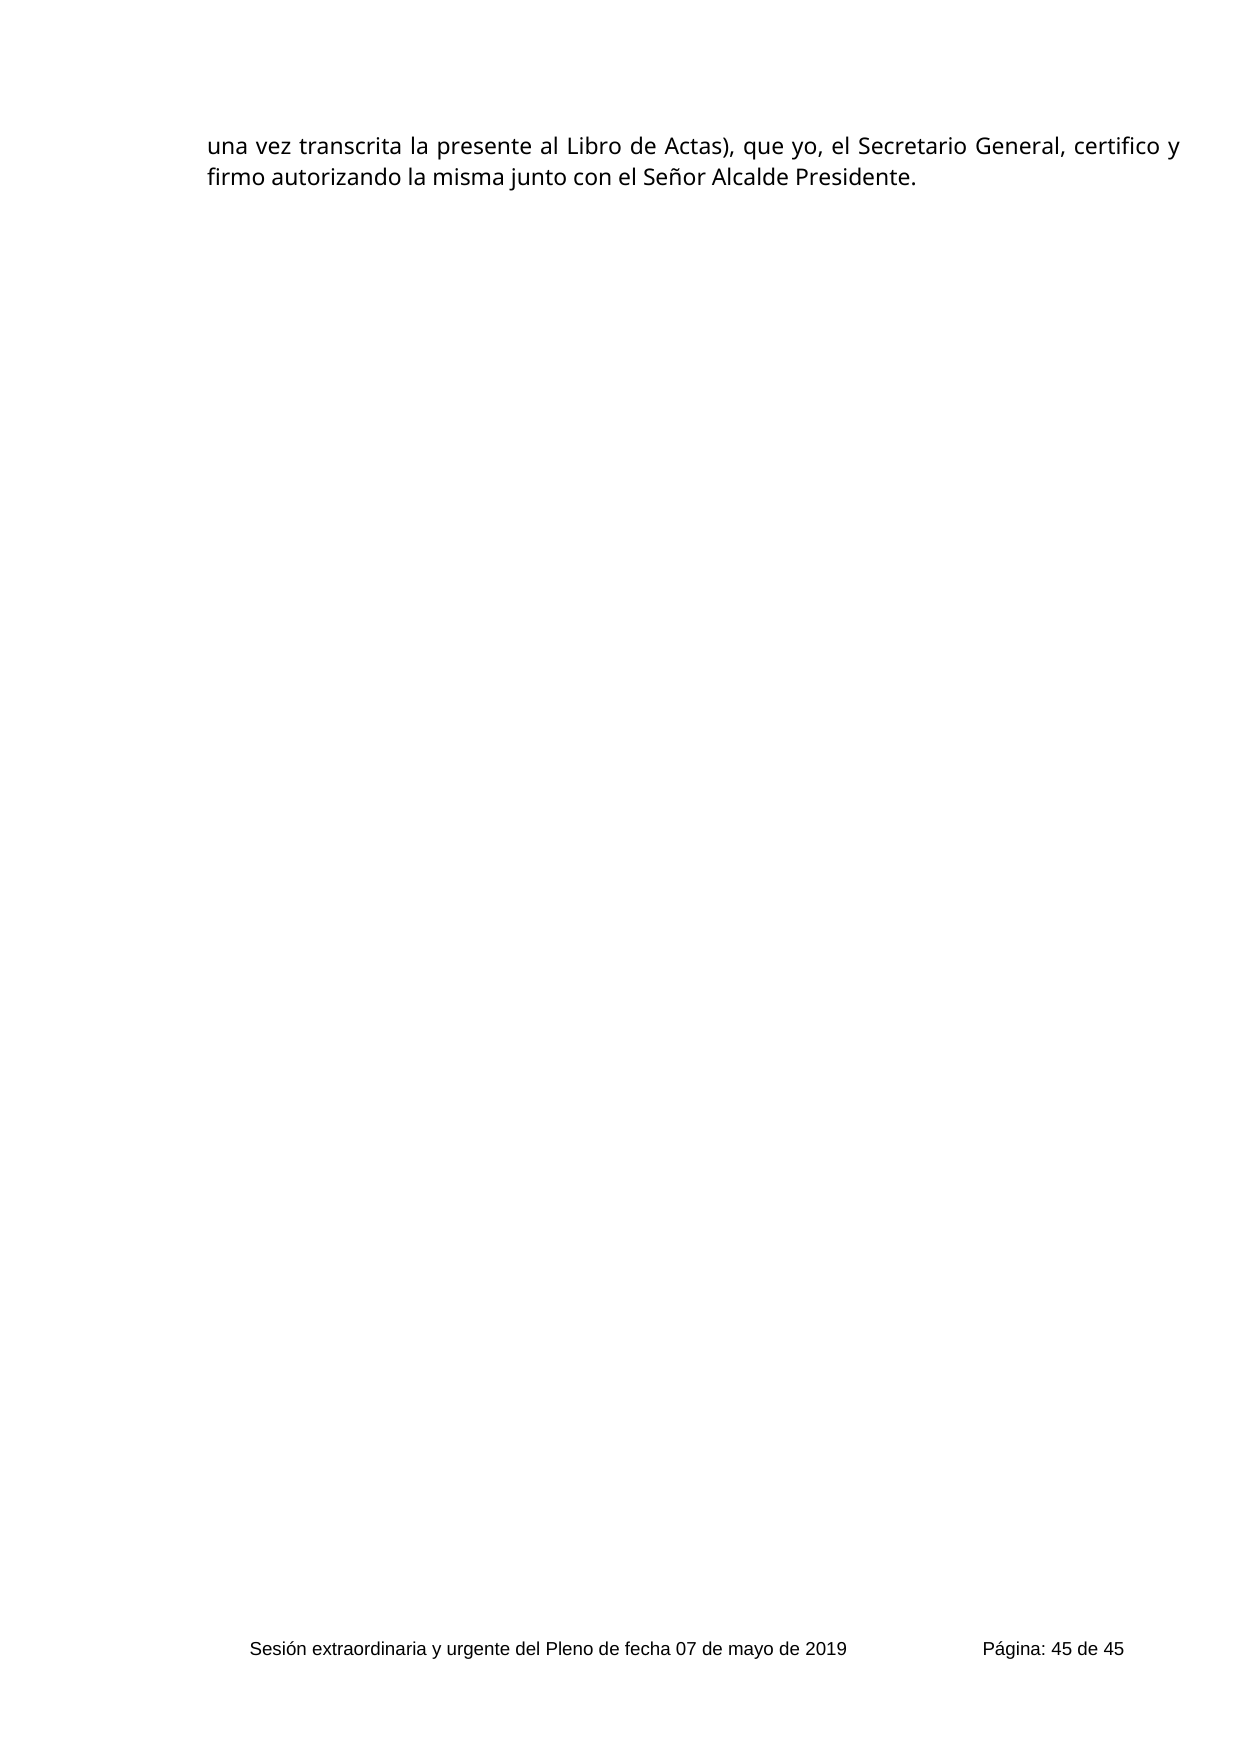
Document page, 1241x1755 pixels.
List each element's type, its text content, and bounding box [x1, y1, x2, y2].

text una vez transcrita la presente al Libro de Actas), que yo, el Secretario General, certifico y firmo autorizando la misma junto con el Señor Alcalde Presidente. [207, 130, 1181, 192]
